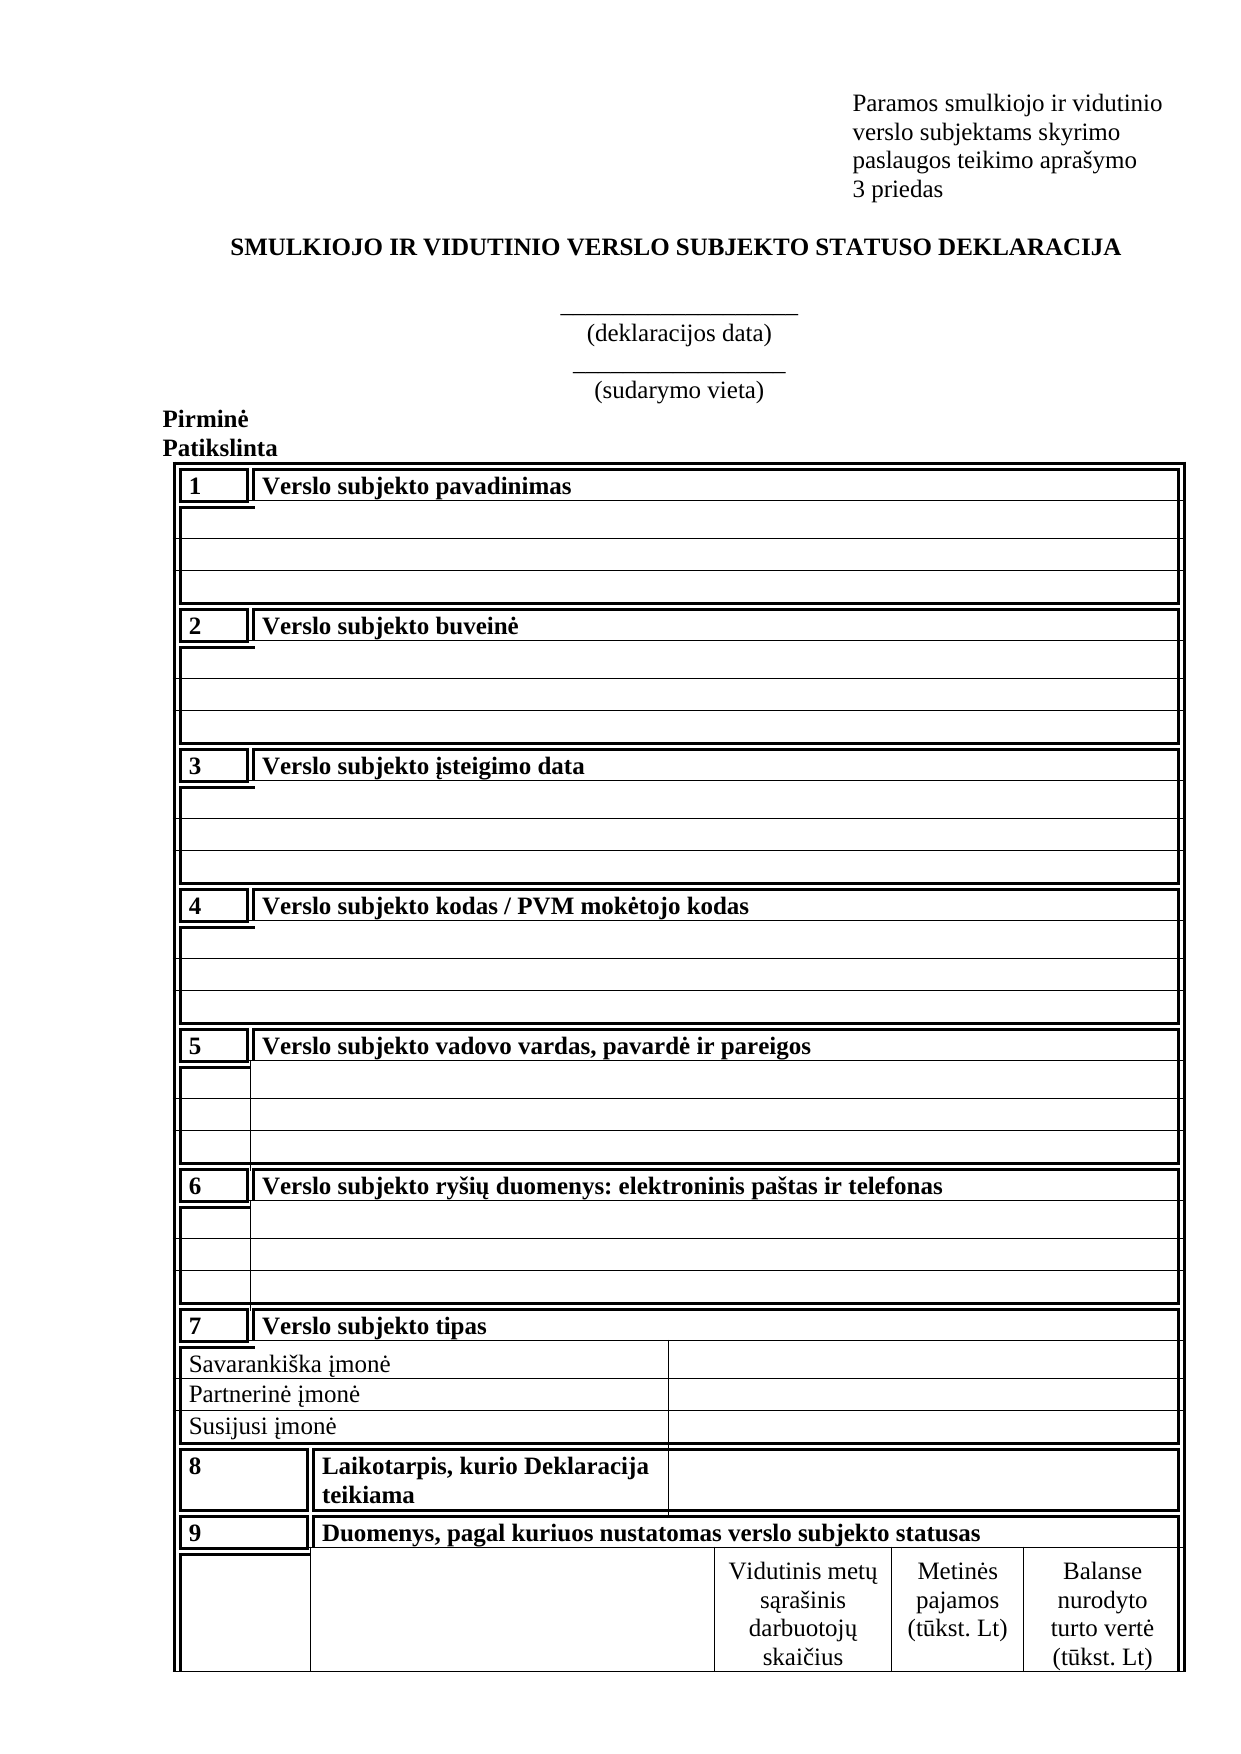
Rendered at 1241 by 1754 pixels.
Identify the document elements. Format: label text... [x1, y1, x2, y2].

table_cell [182, 679, 1177, 710]
table_cell [251, 1099, 1177, 1130]
table_cell Partnerinė įmonė [182, 1379, 668, 1410]
table_cell [182, 1209, 250, 1238]
table_cell [177, 1547, 310, 1671]
table_cell [182, 851, 1177, 882]
text Patikslinta [162, 433, 1181, 462]
table_cell [177, 1060, 250, 1098]
table_cell [669, 1442, 1181, 1508]
text (deklaracijos data) [177, 318, 1181, 347]
table_cell [669, 1379, 1177, 1410]
table_cell [177, 640, 1177, 678]
table_cell Duomenys, pagal kuriuos nustatomas verslo subjekto statusas [311, 1509, 668, 1547]
table_cell 7 [177, 1302, 251, 1340]
table_cell Duomenys, pagal kuriuos nustatomas verslo subjekto statusas [669, 1509, 1181, 1547]
table_cell Verslo subjekto ryšių duomenys: elektroninis paštas ir telefonas [251, 1162, 1181, 1200]
table_cell [251, 1131, 1177, 1162]
table_cell Verslo subjekto buveinė [251, 602, 1181, 640]
table_cell [669, 1451, 1177, 1508]
table_cell 2 [177, 602, 251, 640]
table_cell [177, 500, 1177, 538]
table_header Verslo subjekto pavadinimas [251, 465, 1181, 500]
table_cell 4 [177, 882, 251, 920]
table_cell [182, 1271, 250, 1302]
text Pirminė [162, 404, 1181, 433]
table_cell [182, 1239, 250, 1270]
table_cell 8 [177, 1442, 311, 1508]
table_cell Laikotarpis, kurio Deklaracija teikiama [311, 1445, 668, 1508]
table_cell [177, 780, 1177, 818]
table_cell [251, 1201, 1177, 1238]
table_cell [182, 991, 1177, 1022]
text (sudarymo vieta) [177, 375, 1181, 404]
table_cell Savarankiška įmonė [177, 1340, 668, 1378]
text 3 priedas [852, 174, 1181, 203]
table_cell [311, 1548, 714, 1671]
table_cell Verslo subjekto kodas / PVM mokėtojo kodas [251, 882, 1181, 920]
table_cell Verslo subjekto tipas [251, 1302, 1181, 1340]
table_cell Duomenys, pagal kuriuos nustatomas verslo subjekto statusas [315, 1518, 1177, 1547]
table_cell Susijusi įmonė [182, 1411, 668, 1442]
text SMULKIOJO IR VIDUTINIO VERSLO SUBJEKTO STATUSO DEKLARACIJA [177, 232, 1181, 260]
table_cell [669, 1341, 1177, 1378]
table_cell [182, 1556, 310, 1671]
table_cell [182, 1099, 250, 1130]
table_cell [182, 539, 1177, 570]
table_cell [182, 959, 1177, 990]
text Paramos smulkiojo ir vidutinio [852, 88, 1181, 117]
text verslo subjektams skyrimo [852, 117, 1181, 145]
table_cell 6 [177, 1162, 251, 1200]
table_cell Verslo subjekto įsteigimo data [251, 742, 1181, 780]
table_cell [182, 711, 1177, 742]
table_cell [182, 1131, 250, 1162]
table_cell [182, 571, 1177, 602]
table_cell Balanse nurodyto turto vertė (tūkst. Lt) [1024, 1548, 1177, 1671]
table_cell [251, 1239, 1177, 1270]
table_cell [177, 920, 1177, 958]
table_cell Vidutinis metų sąrašinis darbuotojų skaičius [715, 1548, 891, 1671]
table_header 1 [177, 465, 251, 500]
table_cell Metinės pajamos (tūkst. Lt) [892, 1548, 1023, 1671]
text paslaugos teikimo aprašymo [852, 145, 1181, 174]
table_cell [251, 1271, 1177, 1302]
table_cell Verslo subjekto vadovo vardas, pavardė ir pareigos [251, 1022, 1181, 1060]
text _________________ [177, 347, 1181, 375]
table_cell 9 [177, 1509, 311, 1547]
table_cell [669, 1411, 1177, 1442]
table_cell [251, 1061, 1177, 1098]
table_cell 3 [177, 742, 251, 780]
table_cell [177, 1200, 250, 1238]
text ___________________ [177, 289, 1181, 318]
table_cell 5 [177, 1022, 251, 1060]
table_cell [182, 1069, 250, 1098]
table_cell [182, 819, 1177, 850]
